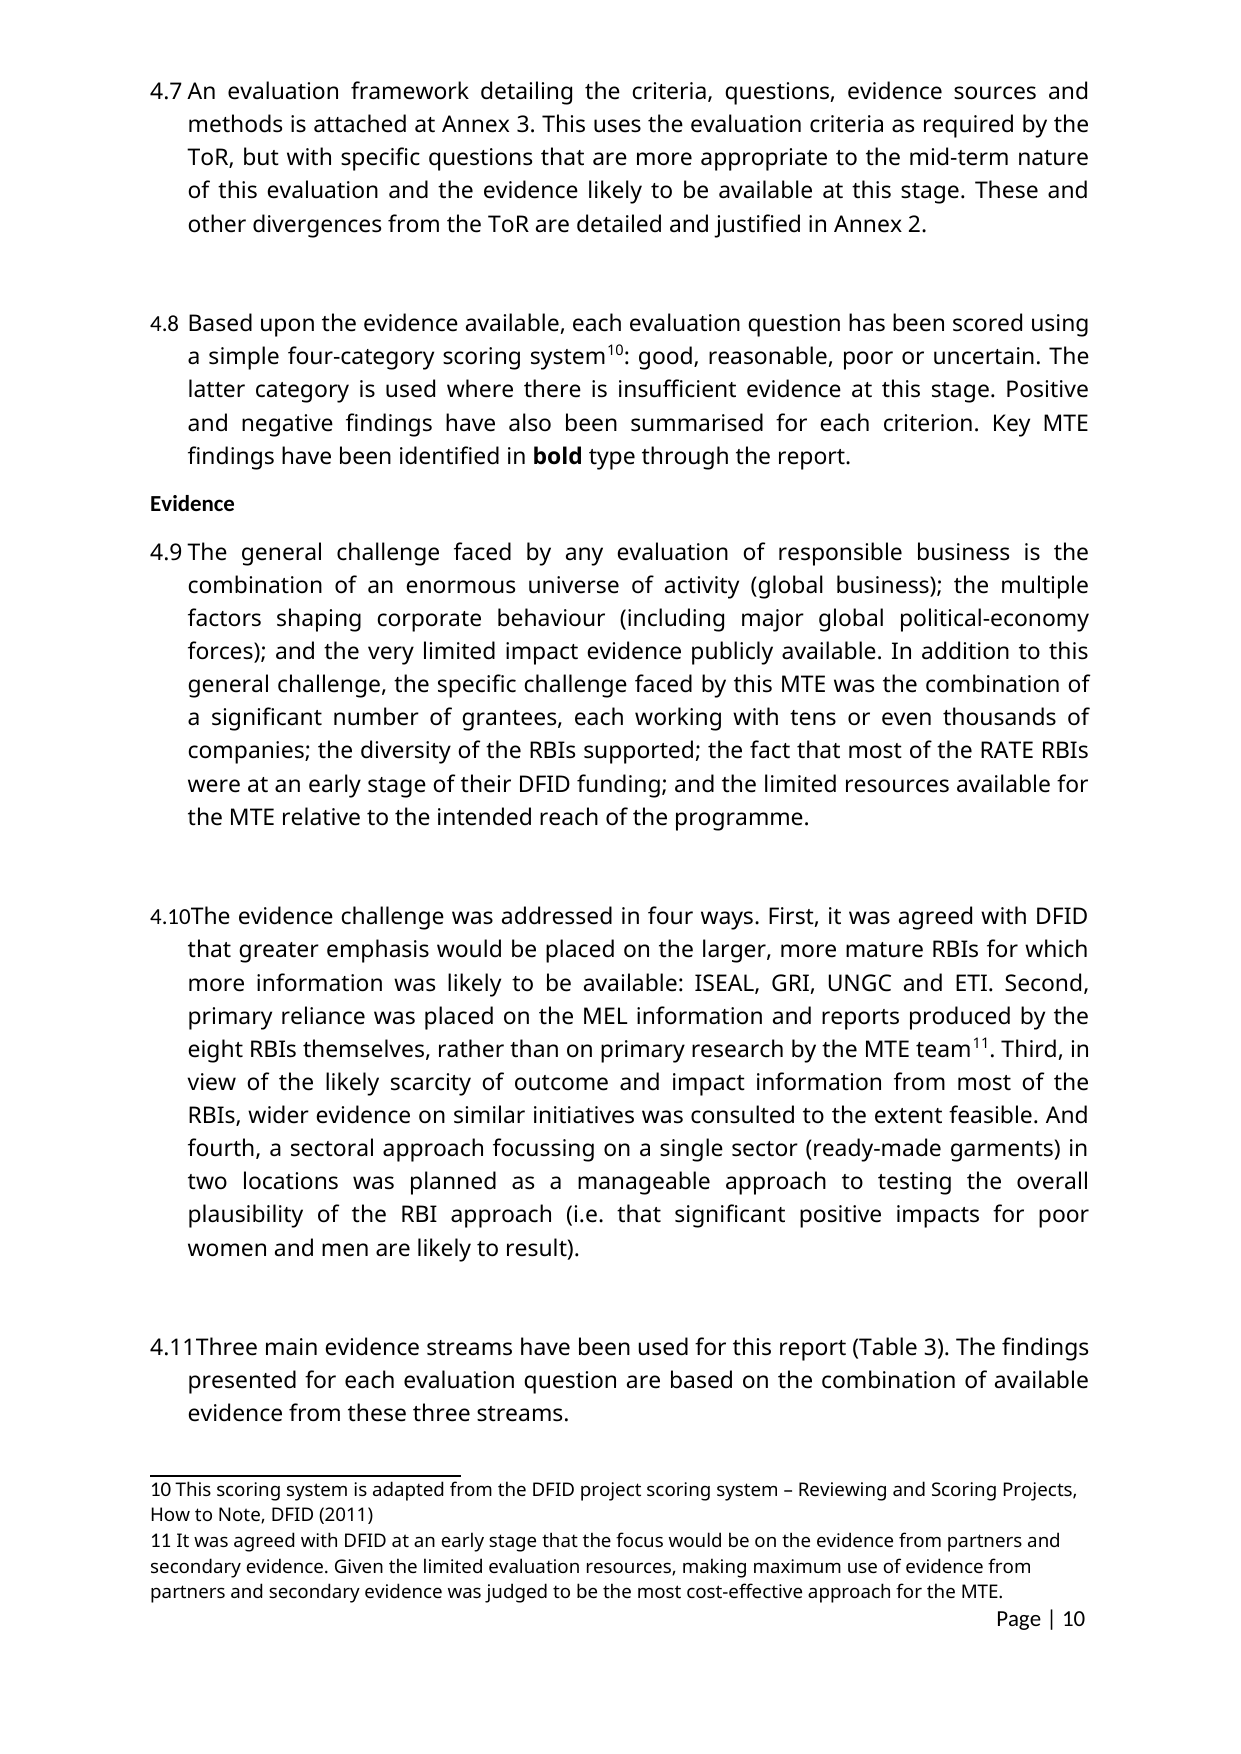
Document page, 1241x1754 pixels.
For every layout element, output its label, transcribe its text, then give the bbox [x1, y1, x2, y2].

list This scoring system is adapted from the DFID project scoring system – Reviewing and Scoring Projects, How to Note, DFID (2011) [150, 1476, 1090, 1527]
list The evidence challenge was addressed in four ways. First, it was agreed with DFID that greater emphasis would be placed on the larger, more mature RBIs for which more information was likely to be available: ISEAL, GRI, UNGC and ETI. Second, primary reliance was placed on the MEL information and reports produced by the eight RBIs themselves, rather than on primary research by the MTE team. Third, in view of the likely scarcity of outcome and impact information from most of the RBIs, wider evidence on similar initiatives was consulted to the extent feasible. And fourth, a sectoral approach focussing on a single sector (ready-made garments) in two locations was planned as a manageable approach to testing the overall plausibility of the RBI approach (i.e. that significant positive impacts for poor women and men are likely to result). [150, 900, 1090, 1263]
list Based upon the evidence available, each evaluation question has been scored using a simple four-category scoring system: good, reasonable, poor or uncertain. The latter category is used where there is insufficient evidence at this stage. Positive and negative findings have also been summarised for each criterion. Key MTE findings have been identified in bold type through the report. [150, 307, 1090, 471]
list An evaluation framework detailing the criteria, questions, evidence sources and methods is attached at Annex 3. This uses the evaluation criteria as required by the ToR, but with specific questions that are more appropriate to the mid-term nature of this evaluation and the evidence likely to be available at this stage. These and other divergences from the ToR are detailed and justified in Annex 2. [150, 75, 1090, 239]
list It was agreed with DFID at an early stage that the focus would be on the evidence from partners and secondary evidence. Given the limited evaluation resources, making maximum use of evidence from partners and secondary evidence was judged to be the most cost-effective approach for the MTE. [150, 1527, 1090, 1604]
text Evidence [150, 489, 1090, 517]
list Three main evidence streams have been used for this report (Table 3). The findings presented for each evaluation question are based on the combination of available evidence from these three streams. [150, 1331, 1090, 1429]
list The general challenge faced by any evaluation of responsible business is the combination of an enormous universe of activity (global business); the multiple factors shaping corporate behaviour (including major global political-economy forces); and the very limited impact evidence publicly available. In addition to this general challenge, the specific challenge faced by this MTE was the combination of a significant number of grantees, each working with tens or even thousands of companies; the diversity of the RBIs supported; the fact that most of the RATE RBIs were at an early stage of their DFID funding; and the limited resources available for the MTE relative to the intended reach of the programme. [150, 536, 1090, 832]
